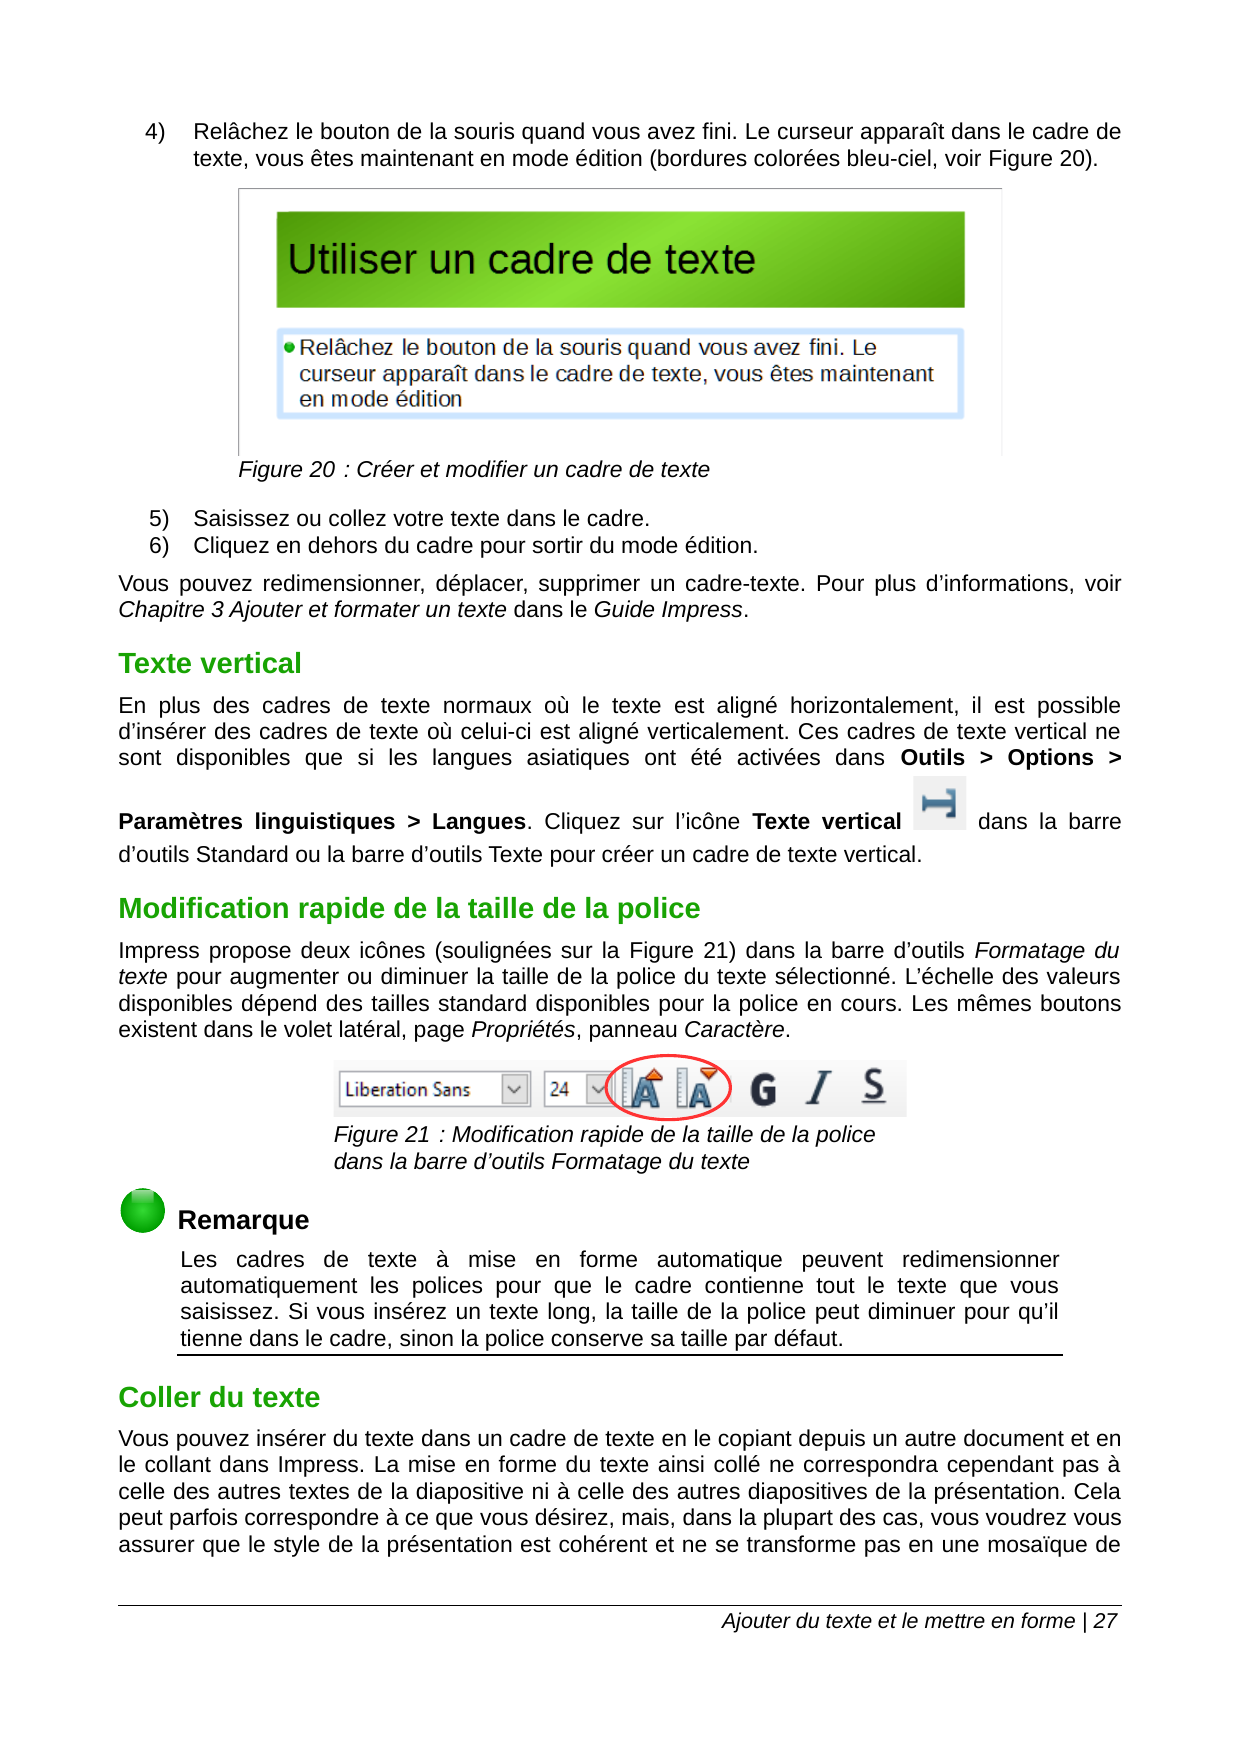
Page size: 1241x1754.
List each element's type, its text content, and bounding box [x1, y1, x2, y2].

text Vous pouvez insérer du texte dans un cadre de texte en le copiant depuis un autre document et en le collant dans Impress. La mise en forme du texte ainsi collé ne correspondra cependant pas à celle des autres textes de la diapositive ni à celle des autres diapositives de la présentation. Cela peut parfois correspondre à ce que vous désirez, mais, dans la plupart des cas, vous voudrez vous assurer que le style de la présentation est cohérent et ne se transforme pas en une mosaïque de [118, 1425, 1122, 1557]
subtitle Modification rapide de la taille de la police [118, 891, 1122, 925]
text Impress propose deux icônes (soulignées sur la Figure 21) dans la barre d’outils Formatage du texte pour augmenter ou diminuer la taille de la police du texte sélectionné. L’échelle des valeurs disponibles dépend des tailles standard disponibles pour la police en cours. Les mêmes boutons existent dans le volet latéral, page Propriétés, panneau Caractère. [118, 937, 1122, 1042]
subtitle Coller du texte [118, 1380, 1122, 1413]
picture [913, 776, 967, 830]
subtitle Texte vertical [118, 646, 1122, 680]
text En plus des cadres de texte normaux où le texte est aligné horizontalement, il est possible d’insérer des cadres de texte où celui-ci est aligné verticalement. Ces cadres de texte vertical ne sont disponibles que si les langues asiatiques ont été activées dans Outils > Options > Paramètres linguistiques > Langues. Cliquez sur l’icône Texte vertical dans la barre d’outils Standard ou la barre d’outils Texte pour créer un cadre de texte vertical. [118, 692, 1122, 868]
text Figure 21 : Modification rapide de la taille de la police dans la barre d’outils Formatage du texte [333, 1117, 907, 1174]
text Les cadres de texte à mise en forme automatique peuvent redimensionner automatiquement les polices pour que le cadre contienne tout le texte que vous saisissez. Si vous insérez un texte long, la taille de la police peut diminuer pour qu’il tienne dans le cadre, sinon la police conserve sa taille par défaut. [177, 1243, 1063, 1354]
list Relâchez le bouton de la souris quand vous avez fini. Le curseur apparaît dans le cadre de texte, vous êtes maintenant en mode édition (bordures colorées bleu-ciel, voir Figure 20). [165, 118, 1122, 171]
picture [238, 188, 1003, 456]
list Cliquez en dehors du cadre pour sortir du mode édition. [169, 532, 1122, 558]
text Vous pouvez redimensionner, déplacer, supprimer un cadre-texte. Pour plus d’informations, voir Chapitre 3 Ajouter et formater un texte dans le Guide Impress. [118, 570, 1122, 623]
subtitle Remarque [118, 1186, 1122, 1235]
text Figure 20 : Créer et modifier un cadre de texte [238, 456, 1002, 482]
list Saisissez ou collez votre texte dans le cadre. [169, 505, 1122, 532]
